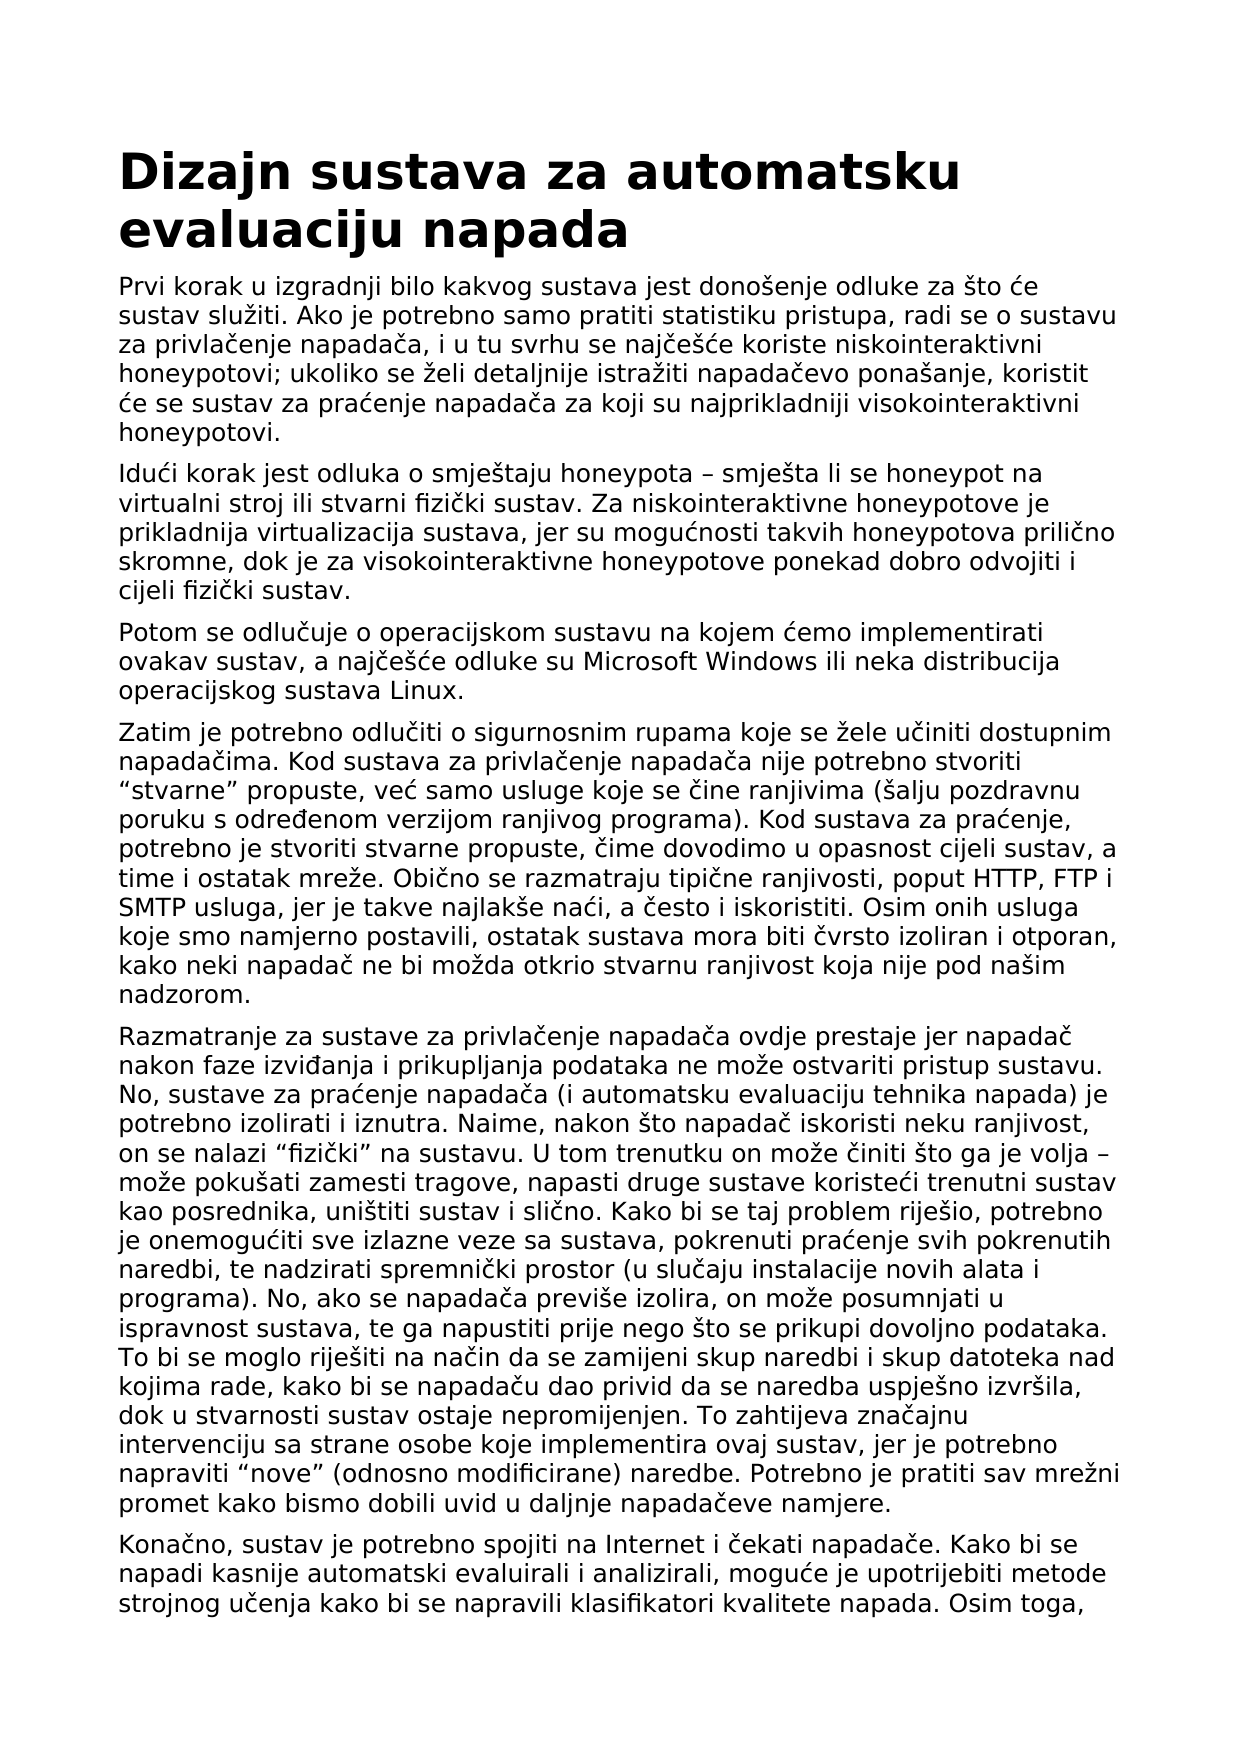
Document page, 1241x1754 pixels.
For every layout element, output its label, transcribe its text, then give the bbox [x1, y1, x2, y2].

text Prvi korak u izgradnji bilo kakvog sustava jest donošenje odluke za što će sustav služiti. Ako je potrebno samo pratiti statistiku pristupa, radi se o sustavu za privlačenje napadača, i u tu svrhu se najčešće koriste niskointeraktivni honeypotovi; ukoliko se želi detaljnije istražiti napadačevo ponašanje, koristit će se sustav za praćenje napadača za koji su najprikladniji visokointeraktivni honeypotovi. [118, 272, 1122, 447]
text Idući korak jest odluka o smještaju honeypota – smješta li se honeypot na virtualni stroj ili stvarni fizički sustav. Za niskointeraktivne honeypotove je prikladnija virtualizacija sustava, jer su mogućnosti takvih honeypotova prilično skromne, dok je za visokointeraktivne honeypotove ponekad dobro odvojiti i cijeli fizički sustav. [118, 459, 1122, 605]
subtitle Dizajn sustava za automatsku evaluaciju napada [118, 143, 1122, 259]
text Potom se odlučuje o operacijskom sustavu na kojem ćemo implementirati ovakav sustav, a najčešće odluke su Microsoft Windows ili neka distribucija operacijskog sustava Linux. [118, 618, 1122, 705]
text Zatim je potrebno odlučiti o sigurnosnim rupama koje se žele učiniti dostupnim napadačima. Kod sustava za privlačenje napadača nije potrebno stvoriti “stvarne” propuste, već samo usluge koje se čine ranjivima (šalju pozdravnu poruku s određenom verzijom ranjivog programa). Kod sustava za praćenje, potrebno je stvoriti stvarne propuste, čime dovodimo u opasnost cijeli sustav, a time i ostatak mreže. Obično se razmatraju tipične ranjivosti, poput HTTP, FTP i SMTP usluga, jer je takve najlakše naći, a često i iskoristiti. Osim onih usluga koje smo namjerno postavili, ostatak sustava mora biti čvrsto izoliran i otporan, kako neki napadač ne bi možda otkrio stvarnu ranjivost koja nije pod našim nadzorom. [118, 718, 1122, 1009]
text Konačno, sustav je potrebno spojiti na Internet i čekati napadače. Kako bi se napadi kasnije automatski evaluirali i analizirali, moguće je upotrijebiti metode strojnog učenja kako bi se napravili klasifikatori kvalitete napada. Osim toga, [118, 1530, 1122, 1618]
text Razmatranje za sustave za privlačenje napadača ovdje prestaje jer napadač nakon faze izviđanja i prikupljanja podataka ne može ostvariti pristup sustavu. No, sustave za praćenje napadača (i automatsku evaluaciju tehnika napada) je potrebno izolirati i iznutra. Naime, nakon što napadač iskoristi neku ranjivost, on se nalazi “fizički” na sustavu. U tom trenutku on može činiti što ga je volja – može pokušati zamesti tragove, napasti druge sustave koristeći trenutni sustav kao posrednika, uništiti sustav i slično. Kako bi se taj problem riješio, potrebno je onemogućiti sve izlazne veze sa sustava, pokrenuti praćenje svih pokrenutih naredbi, te nadzirati spremnički prostor (u slučaju instalacije novih alata i programa). No, ako se napadača previše izolira, on može posumnjati u ispravnost sustava, te ga napustiti prije nego što se prikupi dovoljno podataka. To bi se moglo riješiti na način da se zamijeni skup naredbi i skup datoteka nad kojima rade, kako bi se napadaču dao privid da se naredba uspješno izvršila, dok u stvarnosti sustav ostaje nepromijenjen. To zahtijeva značajnu intervenciju sa strane osobe koje implementira ovaj sustav, jer je potrebno napraviti “nove” (odnosno modificirane) naredbe. Potrebno je pratiti sav mrežni promet kako bismo dobili uvid u daljnje napadačeve namjere. [118, 1022, 1122, 1518]
